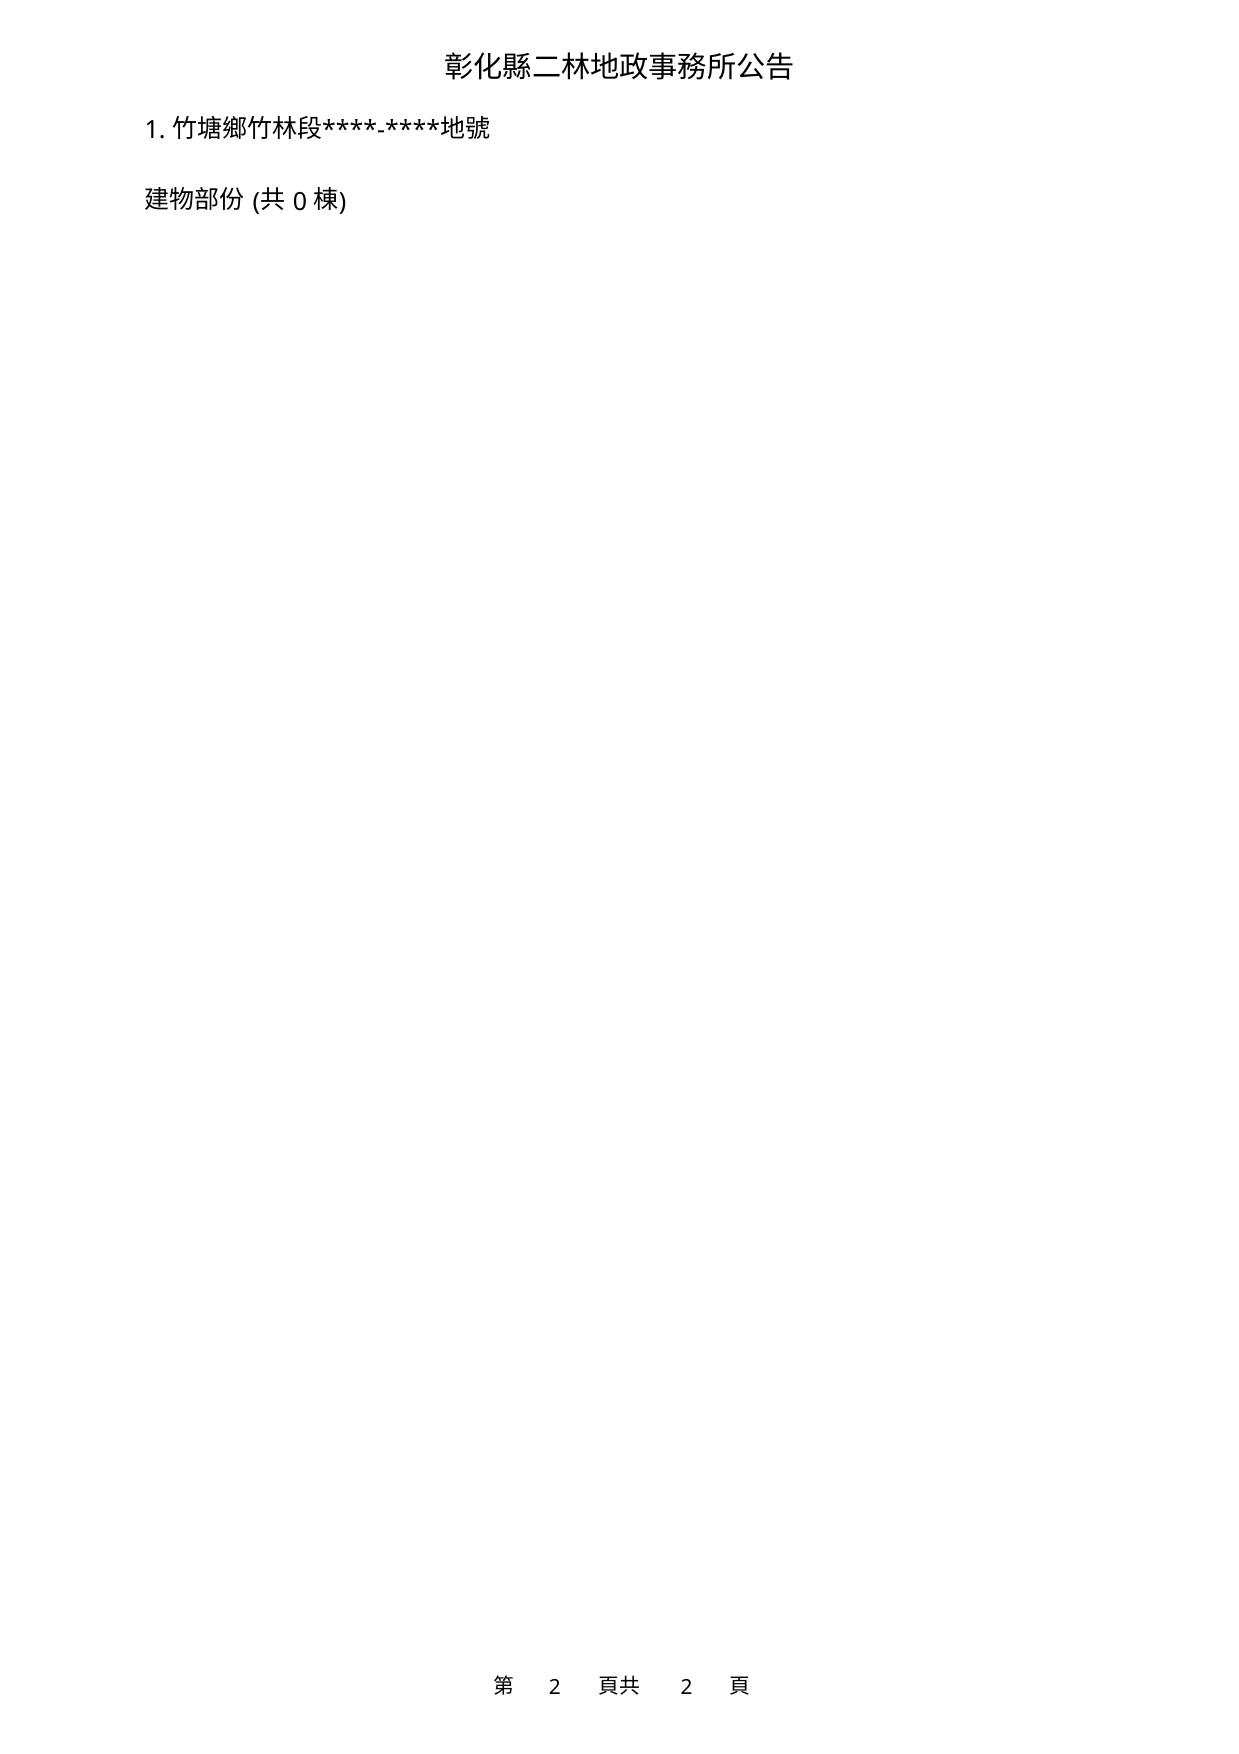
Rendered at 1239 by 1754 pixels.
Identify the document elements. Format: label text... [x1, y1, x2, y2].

table_header [585, 0, 653, 41]
table_header [760, 0, 1177, 41]
table_cell [483, 239, 523, 1666]
table_header [1177, 0, 1239, 41]
table_cell 建物部份 (共 0 棟) [62, 166, 1177, 238]
table_cell [760, 239, 1177, 1666]
table_cell 彰化縣二林地政事務所公告 [62, 41, 1177, 94]
table_cell 頁 [720, 1666, 760, 1707]
table_cell [1177, 1666, 1239, 1707]
table_cell 第 [483, 1666, 523, 1707]
table_cell [0, 166, 62, 238]
table_cell [62, 1666, 483, 1707]
table_cell 1. 竹塘鄉竹林段****-****地號 [62, 95, 1177, 166]
table_cell [1177, 41, 1239, 94]
table_header [0, 0, 62, 41]
table_cell [0, 239, 62, 1666]
table_cell [653, 239, 719, 1666]
table_cell [524, 239, 585, 1666]
table_cell 2 [653, 1666, 719, 1707]
table_cell 頁共 [585, 1666, 653, 1707]
table_cell [1177, 166, 1239, 238]
table_cell [585, 239, 653, 1666]
table_header [720, 0, 760, 41]
table_header [524, 0, 585, 41]
table_header [62, 0, 483, 41]
table_cell [0, 1666, 62, 1707]
table_cell [62, 239, 483, 1666]
table_cell [0, 41, 62, 94]
table_header [653, 0, 719, 41]
table_cell 2 [524, 1666, 585, 1707]
table_cell [1177, 95, 1239, 166]
table_header [483, 0, 523, 41]
table_cell [760, 1666, 1177, 1707]
table_cell [720, 239, 760, 1666]
table_cell [1177, 239, 1239, 1666]
table_cell [0, 95, 62, 166]
